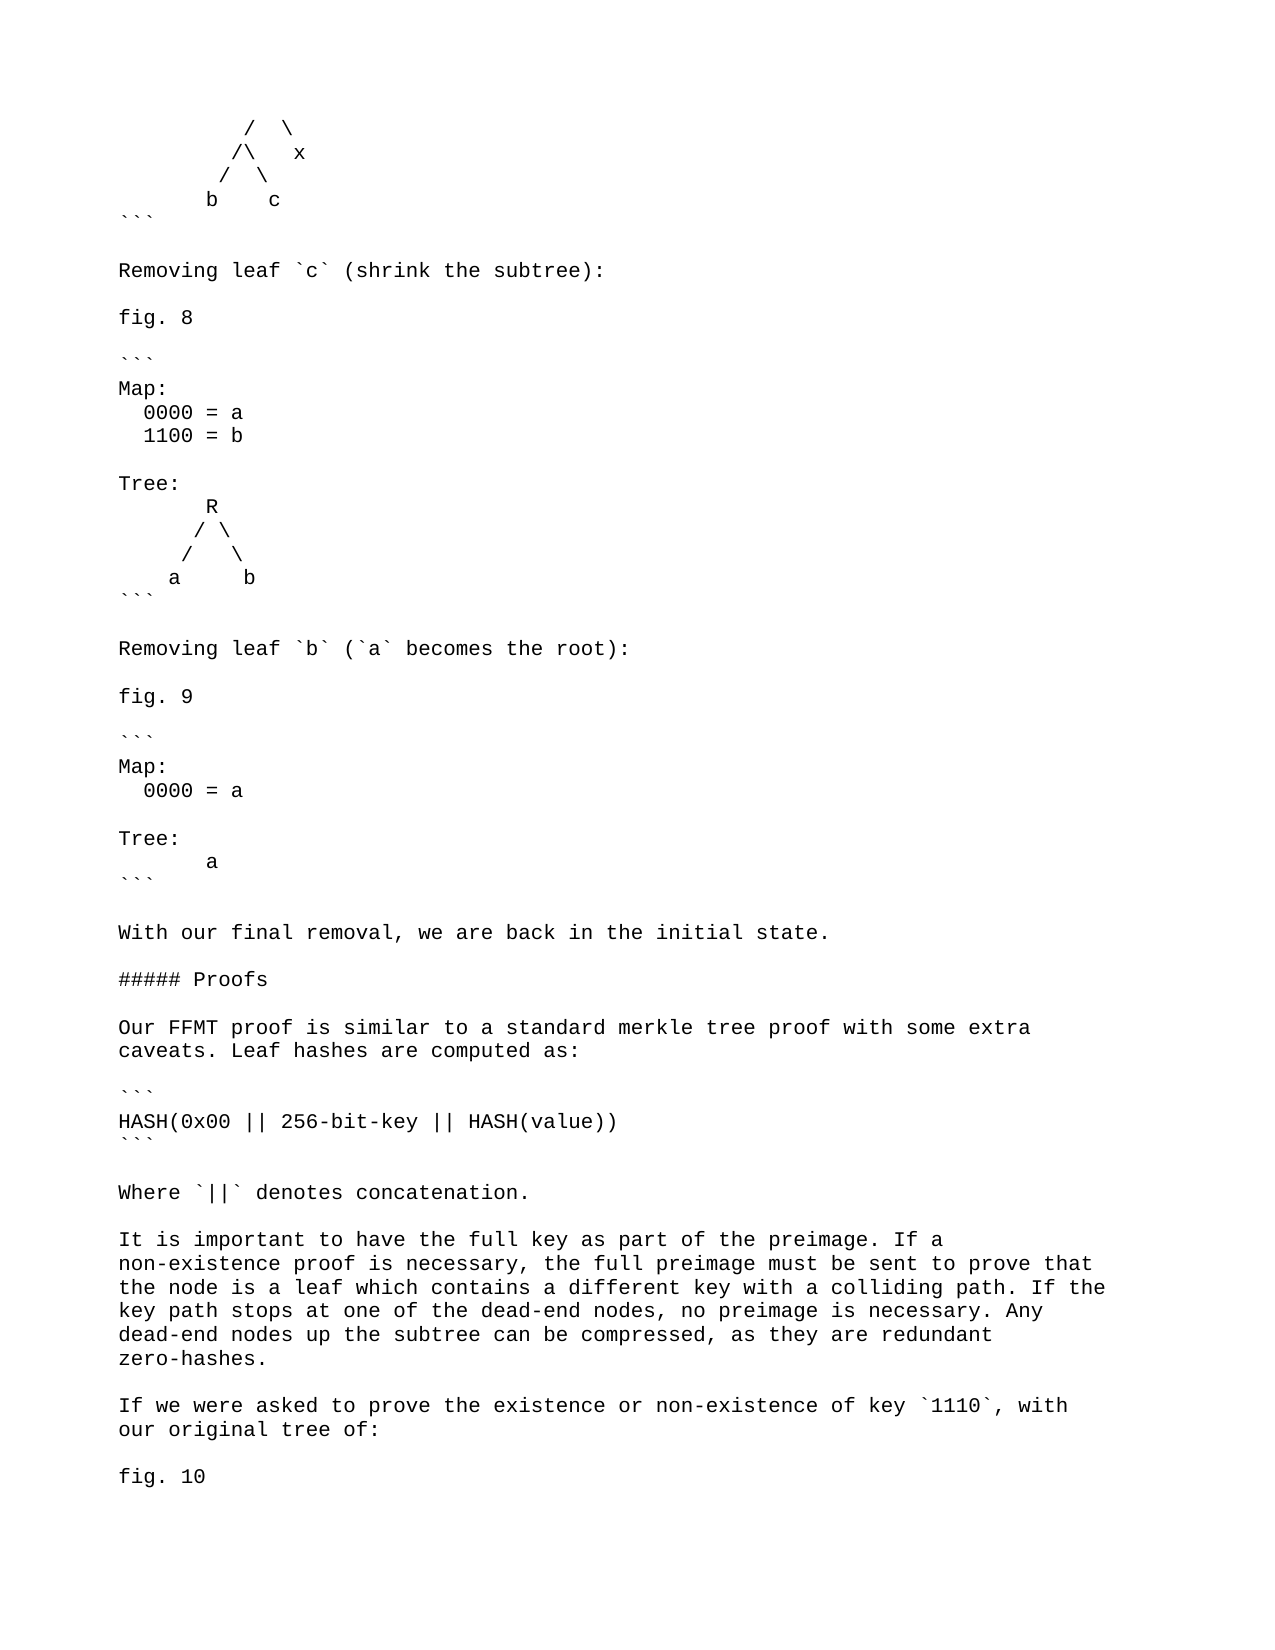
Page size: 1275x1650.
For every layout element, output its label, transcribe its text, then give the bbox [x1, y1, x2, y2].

text Our FFMT proof is similar to a standard merkle tree proof with some extra [118, 1017, 1157, 1040]
text our original tree of: [118, 1419, 1157, 1442]
text R [118, 496, 1157, 520]
text ##### Proofs [118, 969, 1157, 993]
text caveats. Leaf hashes are computed as: [118, 1040, 1157, 1064]
text a [118, 851, 1157, 875]
text ``` [118, 354, 1157, 378]
text 0000 = a [118, 402, 1157, 426]
text ``` [118, 733, 1157, 757]
text fig. 10 [118, 1466, 1157, 1489]
text It is important to have the full key as part of the preimage. If a [118, 1229, 1157, 1253]
text ``` [118, 875, 1157, 898]
text fig. 8 [118, 307, 1157, 331]
text fig. 9 [118, 686, 1157, 709]
text key path stops at one of the dead-end nodes, no preimage is necessary. Any [118, 1300, 1157, 1324]
text Where `||` denotes concatenation. [118, 1182, 1157, 1206]
text Map: [118, 378, 1157, 402]
text If we were asked to prove the existence or non-existence of key `1110`, with [118, 1395, 1157, 1419]
text Tree: [118, 827, 1157, 851]
text non-existence proof is necessary, the full preimage must be sent to prove that [118, 1253, 1157, 1277]
text Removing leaf `c` (shrink the subtree): [118, 260, 1157, 284]
text ``` [118, 1135, 1157, 1158]
text a b [118, 567, 1157, 591]
text the node is a leaf which contains a different key with a colliding path. If the [118, 1277, 1157, 1300]
text ``` [118, 591, 1157, 615]
text Removing leaf `b` (`a` becomes the root): [118, 638, 1157, 662]
text With our final removal, we are back in the initial state. [118, 922, 1157, 946]
text b c [118, 189, 1157, 213]
text / \ [118, 520, 1157, 544]
text 0000 = a [118, 780, 1157, 804]
text Tree: [118, 473, 1157, 496]
text ``` [118, 1088, 1157, 1111]
text 1100 = b [118, 426, 1157, 449]
text /\ x [118, 142, 1157, 165]
text Map: [118, 757, 1157, 780]
text / \ [118, 118, 1157, 142]
text zero-hashes. [118, 1348, 1157, 1371]
text dead-end nodes up the subtree can be compressed, as they are redundant [118, 1324, 1157, 1348]
text HASH(0x00 || 256-bit-key || HASH(value)) [118, 1111, 1157, 1135]
text ``` [118, 213, 1157, 236]
text / \ [118, 544, 1157, 567]
text / \ [118, 165, 1157, 189]
